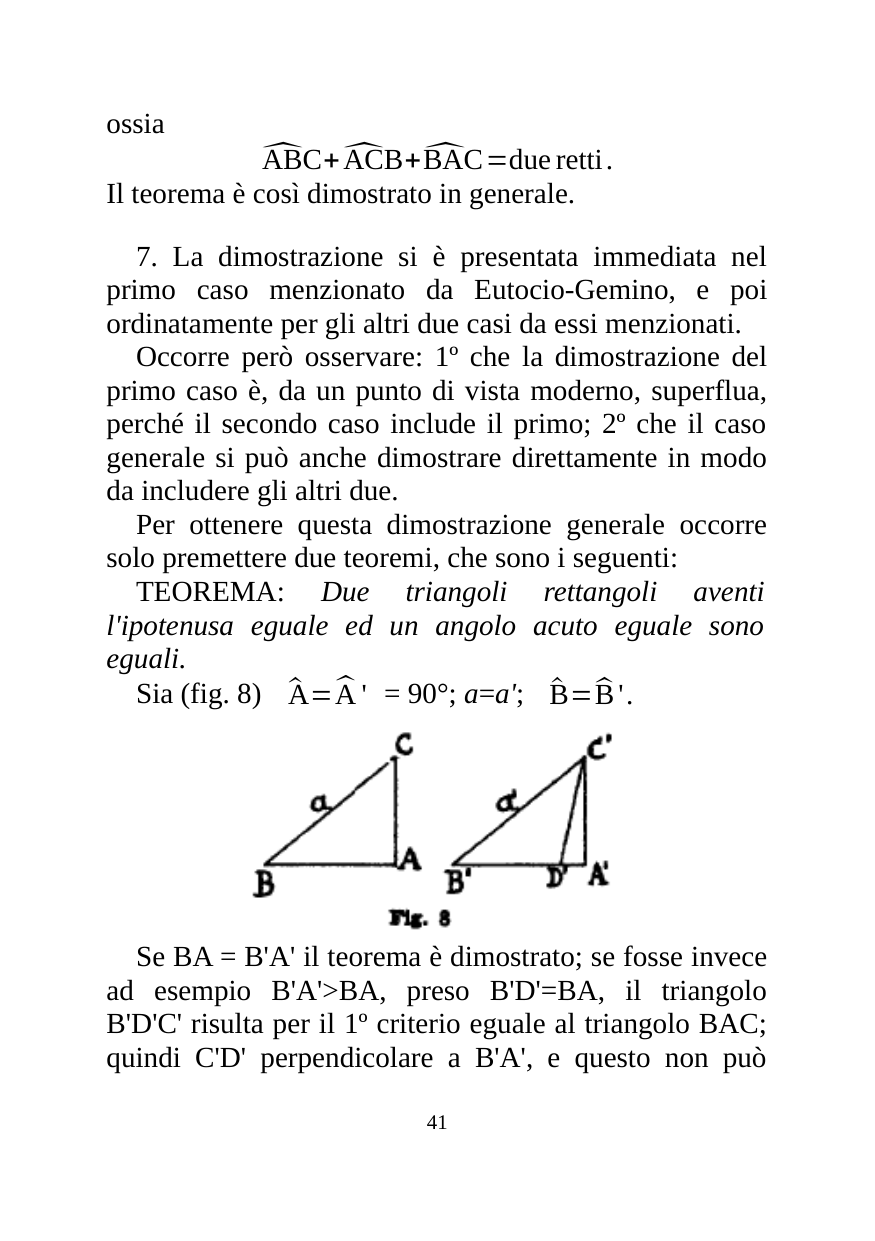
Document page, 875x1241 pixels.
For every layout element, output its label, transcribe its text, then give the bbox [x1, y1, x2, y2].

text 7. La dimostrazione si è presentata immediata nel primo caso menzionato da Eutocio-Gemino, e poi ordinatamente per gli altri due casi da essi menzionati. [106, 239, 768, 339]
text Occorre però osservare: 1º che la dimostrazione del primo caso è, da un punto di vista moderno, superflua, perché il secondo caso include il primo; 2º che il caso generale si può anche dimostrare direttamente in modo da includere gli altri due. [106, 339, 768, 507]
picture [234, 710, 640, 940]
text Per ottenere questa dimostrazione generale occorre solo premettere due teoremi, che sono i seguenti: [106, 507, 768, 574]
text ossia [106, 106, 768, 140]
text Il teorema è così dimostrato in generale. [106, 176, 768, 209]
text Sia (fig. 8) = 90°; a=a'; [106, 675, 768, 711]
text Se BA = B'A' il teorema è dimostrato; se fosse invece ad esempio B'A'>BA, preso B'D'=BA, il triangolo B'D'C' risulta per il 1º criterio eguale al triangolo BAC; quindi C'D' perpendicolare a B'A', e questo non può [106, 711, 768, 1073]
text TEOREMA: Due triangoli rettangoli aventi l'ipotenusa eguale ed un angolo acuto eguale sono eguali. [106, 574, 768, 675]
